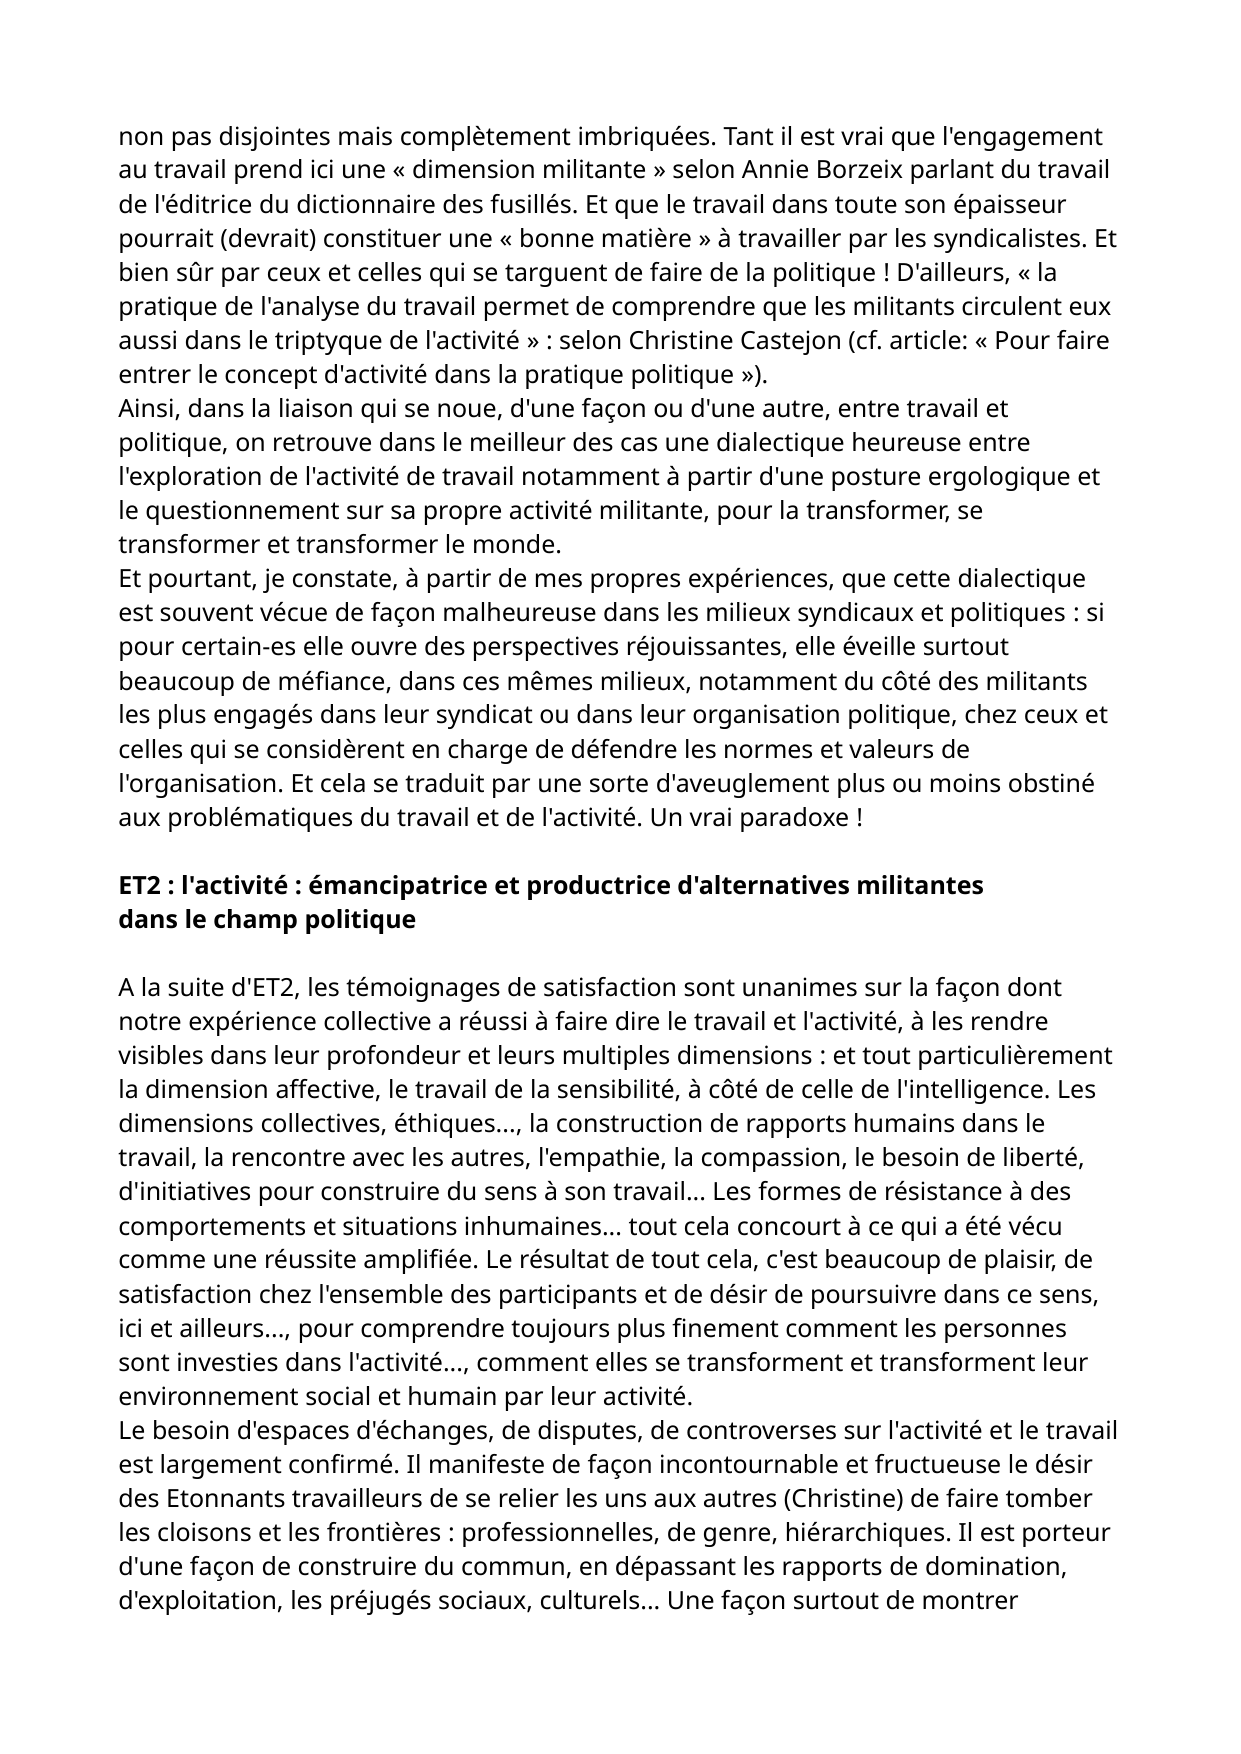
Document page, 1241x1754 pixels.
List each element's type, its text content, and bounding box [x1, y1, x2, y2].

text A la suite d'ET2, les témoignages de satisfaction sont unanimes sur la façon dont notre expérience collective a réussi à faire dire le travail et l'activité, à les rendre visibles dans leur profondeur et leurs multiples dimensions : et tout particulièrement la dimension affective, le travail de la sensibilité, à côté de celle de l'intelligence. Les dimensions collectives, éthiques..., la construction de rapports humains dans le travail, la rencontre avec les autres, l'empathie, la compassion, le besoin de liberté, d'initiatives pour construire du sens à son travail... Les formes de résistance à des comportements et situations inhumaines... tout cela concourt à ce qui a été vécu comme une réussite amplifiée. Le résultat de tout cela, c'est beaucoup de plaisir, de satisfaction chez l'ensemble des participants et de désir de poursuivre dans ce sens, ici et ailleurs..., pour comprendre toujours plus finement comment les personnes sont investies dans l'activité..., comment elles se transforment et transforment leur environnement social et humain par leur activité. [118, 970, 1122, 1412]
text Ainsi, dans la liaison qui se noue, d'une façon ou d'une autre, entre travail et politique, on retrouve dans le meilleur des cas une dialectique heureuse entre l'exploration de l'activité de travail notamment à partir d'une posture ergologique et le questionnement sur sa propre activité militante, pour la transformer, se transformer et transformer le monde. [118, 391, 1122, 561]
text Le besoin d'espaces d'échanges, de disputes, de controverses sur l'activité et le travail est largement confirmé. Il manifeste de façon incontournable et fructueuse le désir des Etonnants travailleurs de se relier les uns aux autres (Christine) de faire tomber les cloisons et les frontières : professionnelles, de genre, hiérarchiques. Il est porteur d'une façon de construire du commun, en dépassant les rapports de domination, d'exploitation, les préjugés sociaux, culturels... Une façon surtout de montrer [118, 1412, 1122, 1617]
text dans le champ politique [118, 902, 1122, 936]
text ET2 : l'activité : émancipatrice et productrice d'alternatives militantes [118, 867, 1122, 902]
text non pas disjointes mais complètement imbriquées. Tant il est vrai que l'engagement au travail prend ici une « dimension militante » selon Annie Borzeix parlant du travail de l'éditrice du dictionnaire des fusillés. Et que le travail dans toute son épaisseur pourrait (devrait) constituer une « bonne matière » à travailler par les syndicalistes. Et bien sûr par ceux et celles qui se targuent de faire de la politique ! D'ailleurs, « la pratique de l'analyse du travail permet de comprendre que les militants circulent eux aussi dans le triptyque de l'activité » : selon Christine Castejon (cf. article: « Pour faire entrer le concept d'activité dans la pratique politique »). [118, 118, 1122, 391]
text Et pourtant, je constate, à partir de mes propres expériences, que cette dialectique est souvent vécue de façon malheureuse dans les milieux syndicaux et politiques : si pour certain-es elle ouvre des perspectives réjouissantes, elle éveille surtout beaucoup de méfiance, dans ces mêmes milieux, notamment du côté des militants les plus engagés dans leur syndicat ou dans leur organisation politique, chez ceux et celles qui se considèrent en charge de défendre les normes et valeurs de l'organisation. Et cela se traduit par une sorte d'aveuglement plus ou moins obstiné aux problématiques du travail et de l'activité. Un vrai paradoxe ! [118, 561, 1122, 833]
